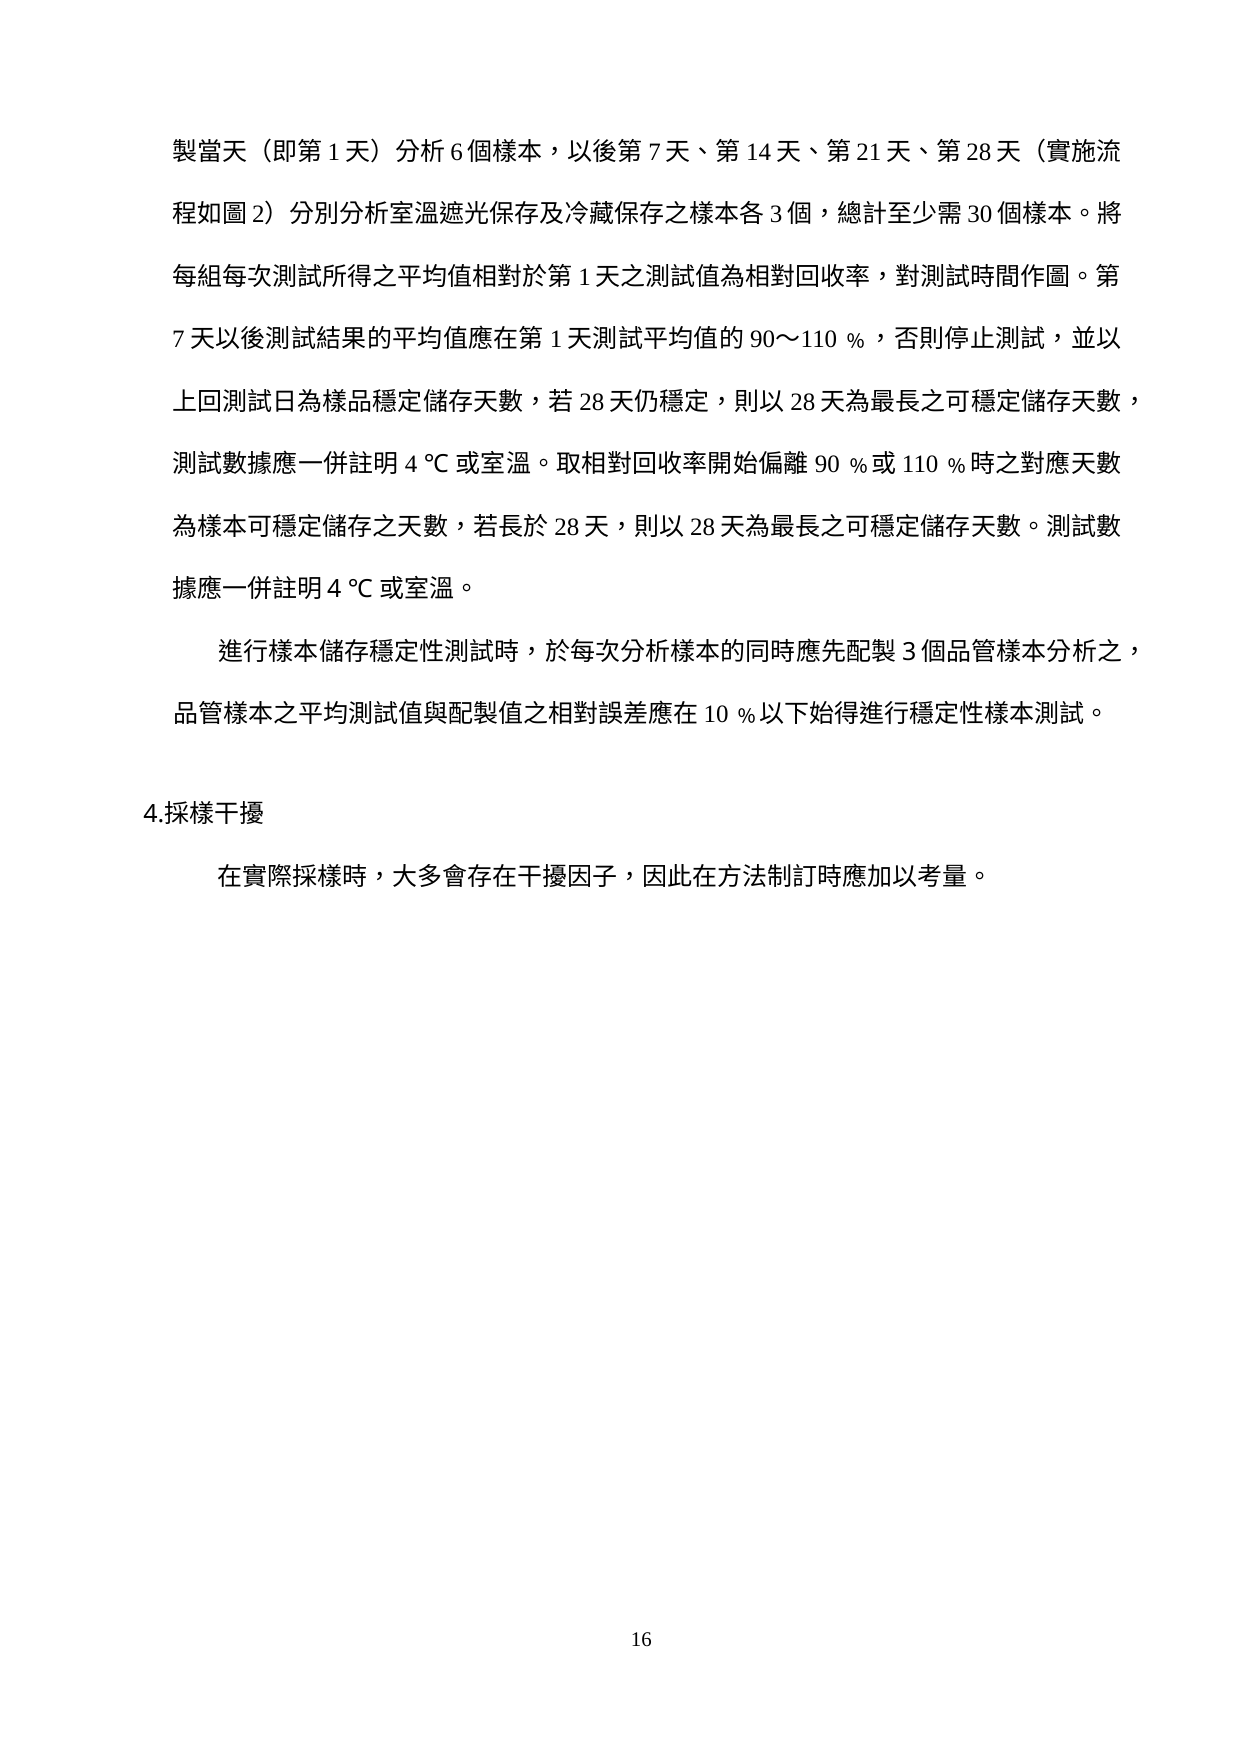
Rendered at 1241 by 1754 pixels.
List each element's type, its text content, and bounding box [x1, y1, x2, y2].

text 4.採樣干擾 [143, 770, 1122, 833]
text 穩定性測試樣本配製方式可以標準氣體法或添加法進行，配製時所添加的量以1倍PEL與建議最大採樣體積相乘所得之量為參考值。穩定性測試時間以28天為原則，配製當天（即第1天）分析6個樣本，以後第7天、第14天、第21天、第28天（實施流程如圖2）分別分析室溫遮光保存及冷藏保存之樣本各3個，總計至少需30個樣本。將每組每次測試所得之平均值相對於第1天之測試值為相對回收率，對測試時間作圖。第7天以後測試結果的平均值應在第1天測試平均值的90～110 ﹪，否則停止測試，並以上回測試日為樣品穩定儲存天數，若28天仍穩定，則以28天為最長之可穩定儲存天數，測試數據應一併註明4 ℃ 或室溫。取相對回收率開始偏離90 ﹪或110 ﹪時之對應天數為樣本可穩定儲存之天數，若長於28天，則以28天為最長之可穩定儲存天數。測試數據應一併註明4 ℃ 或室溫。 [172, 108, 1122, 608]
text 在實際採樣時，大多會存在干擾因子，因此在方法制訂時應加以考量。 [118, 833, 1122, 895]
text 進行樣本儲存穩定性測試時，於每次分析樣本的同時應先配製3個品管樣本分析之，品管樣本之平均測試值與配製值之相對誤差應在10 ﹪以下始得進行穩定性樣本測試。 [173, 608, 1122, 733]
